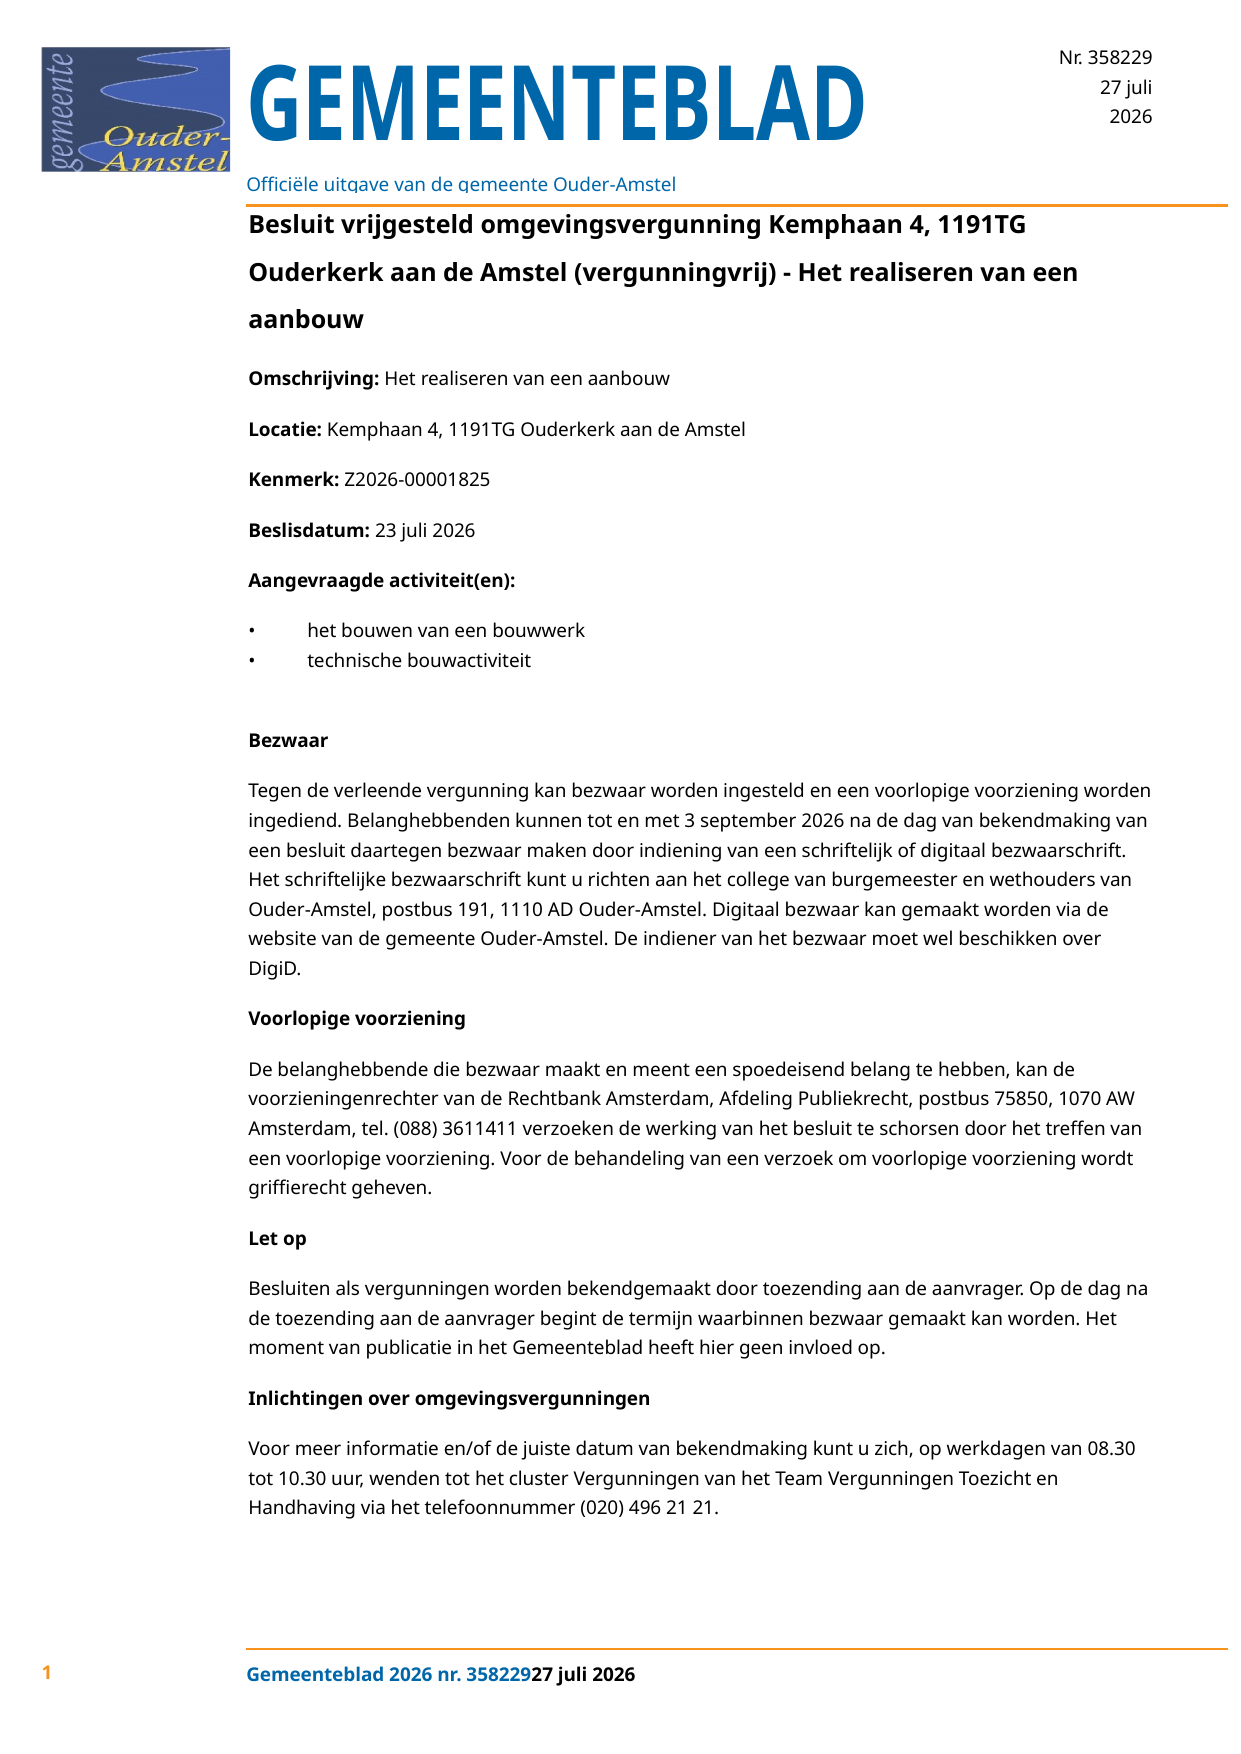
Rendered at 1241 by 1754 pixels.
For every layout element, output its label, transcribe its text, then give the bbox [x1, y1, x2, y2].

text Omschrijving: Het realiseren van een aanbouw [248, 366, 1152, 391]
text Kenmerk: Z2026-00001825 [248, 466, 1152, 492]
text Aangevraagde activiteit(en): [248, 567, 1152, 593]
text Tegen de verleende vergunning kan bezwaar worden ingesteld en een voorlopige voorziening worden ingediend. Belanghebbenden kunnen tot en met 3 september 2026 na de dag van bekendmaking van een besluit daartegen bezwaar maken door indiening van een schriftelijk of digitaal bezwaarschrift. Het schriftelijke bezwaarschrift kunt u richten aan het college van burgemeester en wethouders van Ouder-Amstel, postbus 191, 1110 AD Ouder-Amstel. Digitaal bezwaar kan gemaakt worden via de website van de gemeente Ouder-Amstel. De indiener van het bezwaar moet wel beschikken over DigiD. [248, 778, 1152, 981]
text Locatie: Kemphaan 4, 1191TG Ouderkerk aan de Amstel [248, 416, 1152, 442]
list het bouwen van een bouwwerk [248, 618, 1152, 643]
text Let op [248, 1225, 1152, 1250]
text Bezwaar [248, 727, 1152, 753]
text Besluiten als vergunningen worden bekendgemaakt door toezending aan de aanvrager. Op de dag na de toezending aan de aanvrager begint de termijn waarbinnen bezwaar gemaakt kan worden. Het moment van publicatie in het Gemeenteblad heeft hier geen invloed op. [248, 1275, 1152, 1360]
text De belanghebbende die bezwaar maakt en meent een spoedeisend belang te hebben, kan de voorzieningenrechter van de Rechtbank Amsterdam, Afdeling Publiekrecht, postbus 75850, 1070 AW Amsterdam, tel. (088) 3611411 verzoeken de werking van het besluit te schorsen door het treffen van een voorlopige voorziening. Voor de behandeling van een verzoek om voorlopige voorziening wordt griffierecht geheven. [248, 1056, 1152, 1200]
picture [41, 47, 231, 172]
list technische bouwactiviteit [248, 647, 1152, 673]
text Inlichtingen over omgevingsvergunningen [248, 1385, 1152, 1410]
text Beslisdatum: 23 juli 2026 [248, 517, 1152, 542]
text Besluit vrijgesteld omgevingsvergunning Kemphaan 4, 1191TG Ouderkerk aan de Amstel (vergunningvrij) - Het realiseren van een aanbouw [248, 207, 1152, 336]
text Voor meer informatie en/of de juiste datum van bekendmaking kunt u zich, op werkdagen van 08.30 tot 10.30 uur, wenden tot het cluster Vergunningen van het Team Vergunningen Toezicht en Handhaving via het telefoonnummer (020) 496 21 21. [248, 1435, 1152, 1520]
text Voorlopige voorziening [248, 1006, 1152, 1031]
